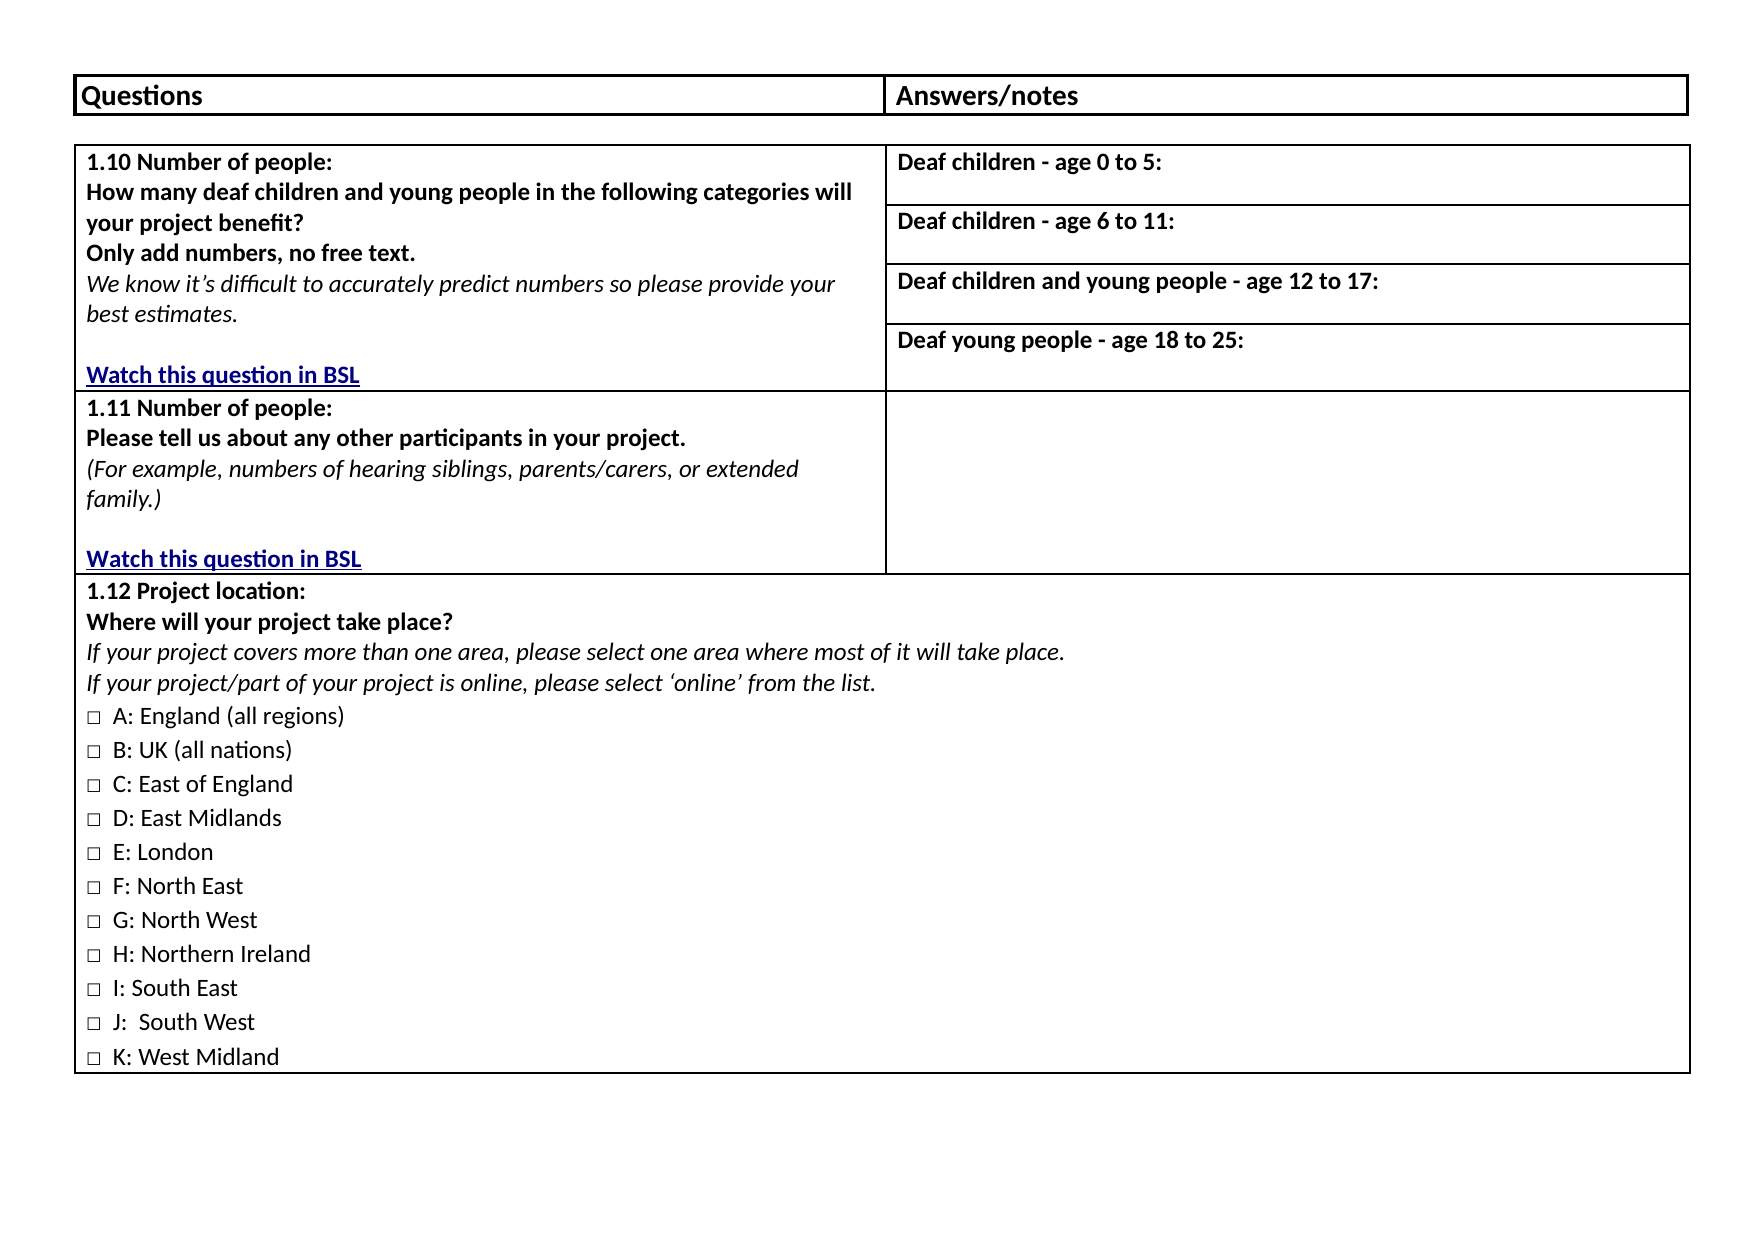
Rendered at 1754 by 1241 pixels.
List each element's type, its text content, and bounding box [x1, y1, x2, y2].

table_cell 1.12 Project location: Where will your project take place? If your project covers more than one area, please select one area where most of it will take place. If your project/part of your project is online, please select ‘online’ from the list. ☐ A: England (all regions) ☐ B: UK (all nations) ☐ C: East of England ☐ D: East Midlands ☐ E: London ☐ F: North East ☐ G: North West ☐ H: Northern Ireland ☐ I: South East ☐ J: South West ☐ K: West Midland [76, 575, 1689, 1072]
table_cell Deaf children - age 6 to 11: [887, 206, 1689, 263]
table_cell Deaf children and young people - age 12 to 17: [887, 265, 1689, 323]
table_cell [887, 392, 1689, 573]
table_cell Deaf young people - age 18 to 25: [887, 325, 1689, 390]
table_cell Deaf children - age 0 to 5: [887, 146, 1689, 203]
table_cell 1.11 Number of people: Please tell us about any other participants in your project. (For example, numbers of hearing siblings, parents/carers, or extended family.) Watch this question in BSL [76, 392, 885, 573]
table_cell 1.10 Number of people: How many deaf children and young people in the following categories will your project benefit? Only add numbers, no free text. We know it’s difficult to accurately predict numbers so please provide your best estimates. Watch this question in BSL [76, 146, 885, 390]
